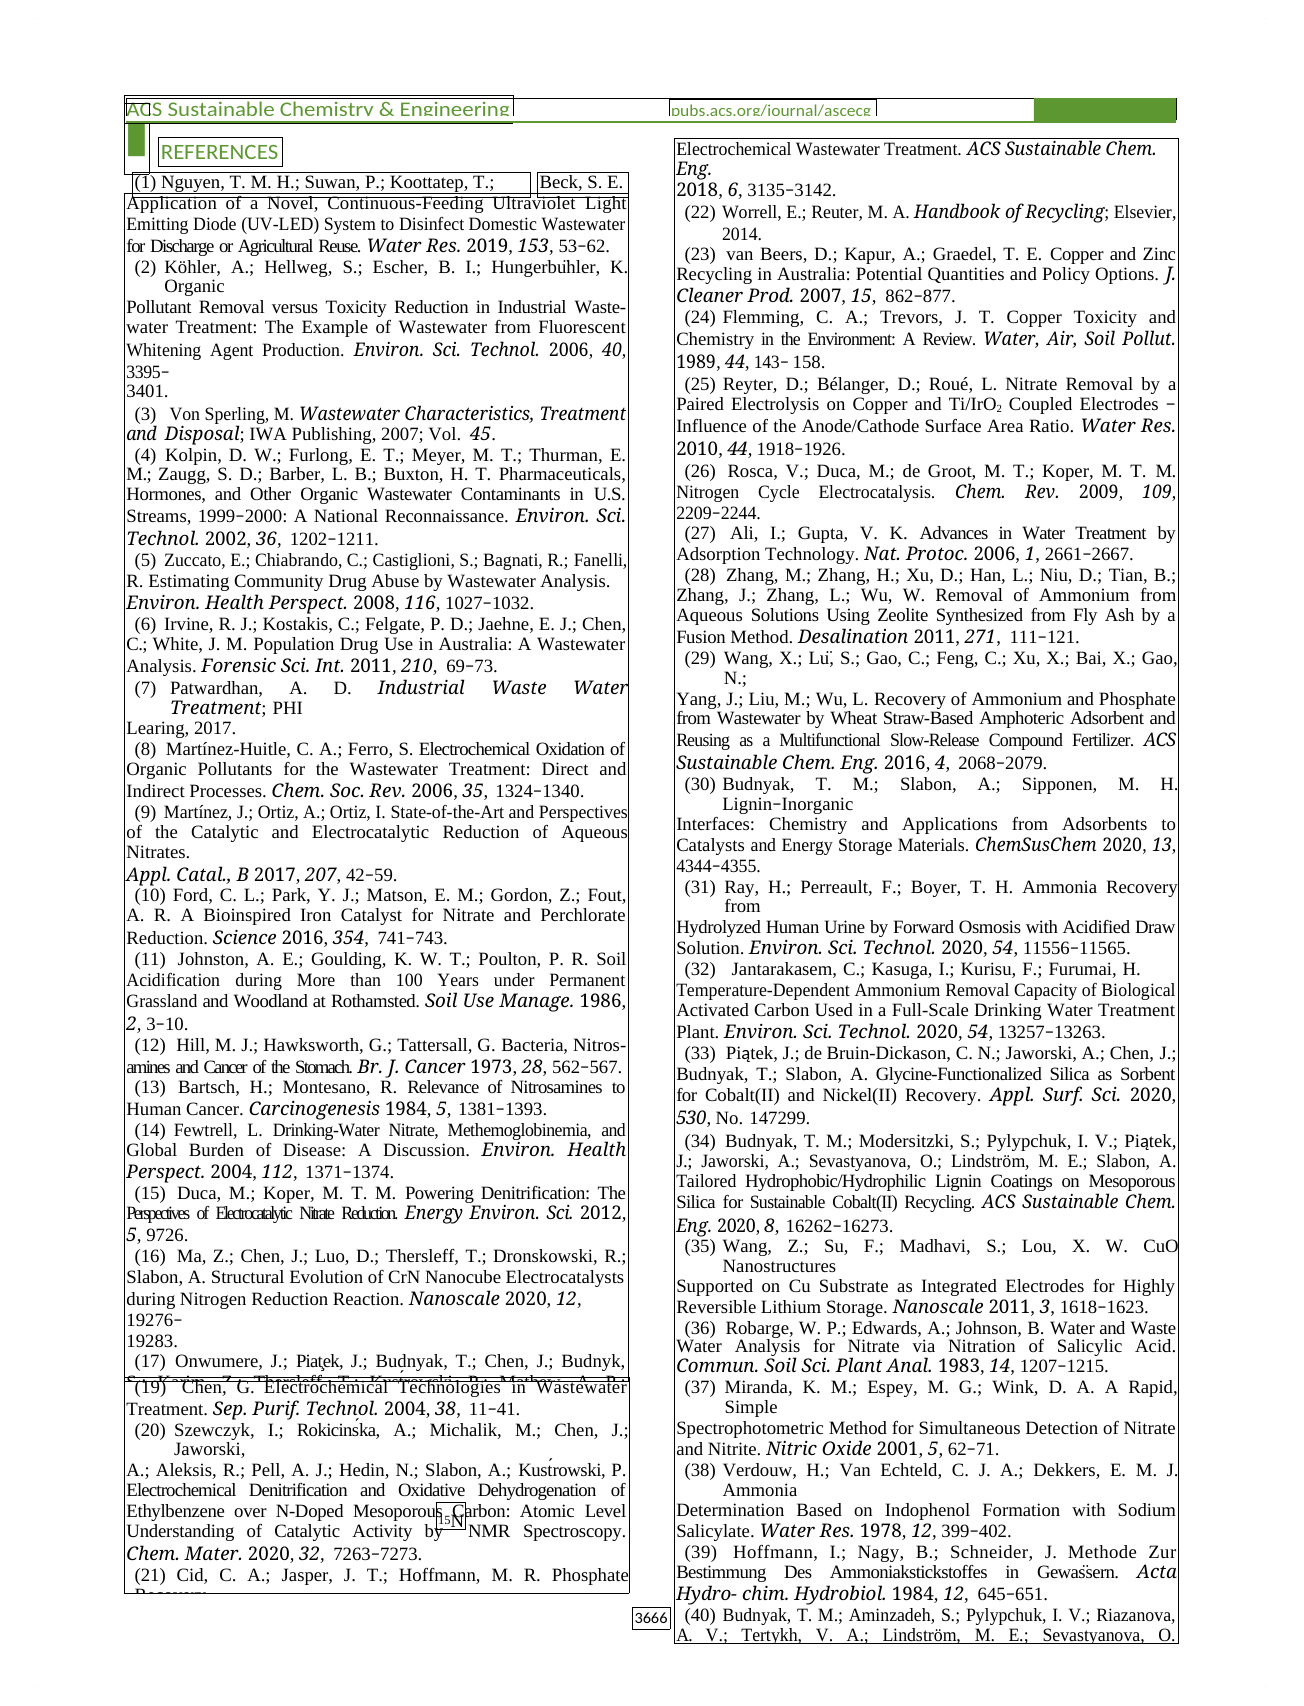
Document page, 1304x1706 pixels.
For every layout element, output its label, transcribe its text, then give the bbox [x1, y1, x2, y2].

list Ray, H.; Perreault, F.; Boyer, T. H. Ammonia Recovery from [684, 877, 1178, 917]
list Miranda, K. M.; Espey, M. G.; Wink, D. A. A Rapid, Simple [684, 1378, 1178, 1418]
text Budnyak, T.; Slabon, A. Glycine-Functionalized Silica as Sorbent for Cobalt(II) and Nickel(II) Recovery. Appl. Surf. Sci. 2020, 530, No. 147299. [676, 1064, 1176, 1130]
text of the Catalytic and Electrocatalytic Reduction of Aqueous Nitrates. [126, 822, 628, 863]
text A.; Aleksis, R.; Pell, A. J.; Hedin, N.; Slabon, A.; Kust́rowski, P. Electrochemical Denitrification and Oxidative Dehydrogenation of Ethylbenzene over N-Doped Mesoporous Carbon: Atomic Level Understanding of Catalytic Activity by NMR Spectroscopy. Chem. Mater. 2020, 32, 7263−7273. [126, 1459, 626, 1566]
list Martínez, J.; Ortiz, A.; Ortiz, I. State-of-the-Art and Perspectives [134, 803, 628, 822]
text Interfaces: Chemistry and Applications from Adsorbents to Catalysts and Energy Storage Materials. ChemSusChem 2020, 13, 4344−4355. [676, 816, 1176, 877]
list Zhang, M.; Zhang, H.; Xu, D.; Han, L.; Niu, D.; Tian, B.; [684, 565, 1178, 585]
text Hydrolyzed Human Urine by Forward Osmosis with Acidified Draw Solution. Environ. Sci. Technol. 2020, 54, 11556−11565. [676, 918, 1176, 960]
list Wang, X.; Lü, S.; Gao, C.; Feng, C.; Xu, X.; Bai, X.; Gao, N.; [684, 649, 1178, 688]
list van Beers, D.; Kapur, A.; Graedel, T. E. Copper and Zinc Recycling in Australia: Potential Quantities and Policy Options. J. Cleaner Prod. 2007, 15, 862−877. [676, 246, 1176, 308]
list Budnyak, T. M.; Modersitzki, S.; Pylypchuk, I. V.; Piątek, J.; Jaworski, A.; Sevastyanova, O.; Lindström, M. E.; Slabon, A. Tailored Hydrophobic/Hydrophilic Lignin Coatings on Mesoporous Silica for Sustainable Cobalt(II) Recycling. ACS Sustainable Chem. Eng. 2020, 8, 16262−16273. [676, 1131, 1176, 1237]
text Learing, 2017. [126, 718, 628, 738]
text (1) Nguyen, T. M. H.; Suwan, P.; Koottatep, T.; [134, 173, 530, 193]
list Bartsch, H.; Montesano, R. Relevance of Nitrosamines to Human Cancer. Carcinogenesis 1984, 5, 1381−1393. [126, 1078, 626, 1121]
list Ford, C. L.; Park, Y. J.; Matson, E. M.; Gordon, Z.; Fout, A. R. A Bioinspired Iron Catalyst for Nitrate and Perchlorate Reduction. Science 2016, 354, 741−743. [126, 886, 626, 950]
list Ali, I.; Gupta, V. K. Advances in Water Treatment by Adsorption Technology. Nat. Protoc. 2006, 1, 2661−2667. [676, 524, 1176, 565]
text Acidification during More than 100 Years under Permanent Grassland and Woodland at Rothamsted. Soil Use Manage. 1986, 2, 3−10. [126, 971, 626, 1036]
list Onwumere, J.; Piaţek, J.; Budnyak, T.; Chen, J.; Budnyk, S.; Karim, Z.; Thersleff, T.; Kust́rowski, P.; Mathew, A. P.; Slabon, A. CelluPhot: Hybrid Cellulose−Bismuth Oxybromide Membrane for Pollutant Removal. ACS Appl. Mater. Interfaces 2020, 12, 42891− 42901. [126, 1352, 626, 1377]
list Szewczyk, I.; Rokicinśka, A.; Michalik, M.; Chen, J.; Jaworski, [134, 1421, 628, 1459]
list Verdouw, H.; Van Echteld, C. J. A.; Dekkers, E. M. J. Ammonia [684, 1461, 1178, 1500]
list Irvine, R. J.; Kostakis, C.; Felgate, P. D.; Jaehne, E. J.; Chen, C.; White, J. M. Population Drug Use in Australia: A Wastewater Analysis. Forensic Sci. Int. 2011, 210, 69−73. [126, 614, 626, 678]
text ■ [127, 104, 149, 116]
text Electrochemical Wastewater Treatment. ACS Sustainable Chem. Eng. [676, 139, 1178, 180]
text ACS Sustainable Chemistry & Engineering [127, 99, 512, 116]
list Robarge, W. P.; Edwards, A.; Johnson, B. Water and Waste Water Analysis for Nitrate via Nitration of Salicylic Acid. Commun. Soil Sci. Plant Anal. 1983, 14, 1207−1215. [676, 1320, 1176, 1378]
text REFERENCES [161, 138, 282, 164]
text Determination Based on Indophenol Formation with Sodium Salicylate. Water Res. 1978, 12, 399−402. [676, 1502, 1177, 1543]
text Appl. Catal., B 2017, 207, 42−59. [126, 863, 628, 886]
text 19283. [126, 1331, 628, 1351]
text Pollutant Removal versus Toxicity Reduction in Industrial Waste- water Treatment: The Example of Wastewater from Fluorescent Whitening Agent Production. Environ. Sci. Technol. 2006, 40, 3395− [126, 298, 626, 383]
text ■ [126, 123, 149, 174]
list Jantarakasem, C.; Kasuga, I.; Kurisu, F.; Furumai, H. [684, 960, 1178, 979]
list Köhler, A.; Hellweg, S.; Escher, B. I.; Hungerbühler, K. Organic [134, 258, 628, 297]
list Budnyak, T. M.; Aminzadeh, S.; Pylypchuk, I. V.; Riazanova, A. V.; Tertykh, V. A.; Lindström, M. E.; Sevastyanova, O. Peculiarities of Synthesis and Properties of Lignin−Silica Nanocomposites Prepared by Sol-Gel Method. Nanomaterials 2018, 8, 950−967. [676, 1606, 1176, 1643]
list Patwardhan, A. D. Industrial Waste Water Treatment; PHI [134, 678, 628, 718]
list Rosca, V.; Duca, M.; de Groot, M. T.; Koper, M. T. M. Nitrogen Cycle Electrocatalysis. Chem. Rev. 2009, 109, 2209−2244. [676, 462, 1176, 524]
list Johnston, A. E.; Goulding, K. W. T.; Poulton, P. R. Soil [134, 950, 628, 969]
text 2018, 6, 3135−3142. [676, 180, 1178, 201]
text Supported on Cu Substrate as Integrated Electrodes for Highly Reversible Lithium Storage. Nanoscale 2011, 3, 1618−1623. [676, 1278, 1176, 1319]
list Reyter, D.; Bélanger, D.; Roué, L. Nitrate Removal by a Paired Electrolysis on Copper and Ti/IrO2 Coupled Electrodes − Influence of the Anode/Cathode Surface Area Ratio. Water Res. 2010, 44, 1918−1926. [676, 375, 1176, 461]
list Chen, G. Electrochemical Technologies in Wastewater Treatment. Sep. Purif. Technol. 2004, 38, 11−41. [126, 1378, 627, 1421]
text R. Estimating Community Drug Abuse by Wastewater Analysis. [126, 571, 628, 591]
list Zuccato, E.; Chiabrando, C.; Castiglioni, S.; Bagnati, R.; Fanelli, [134, 551, 628, 571]
list Fewtrell, L. Drinking-Water Nitrate, Methemoglobinemia, and Global Burden of Disease: A Discussion. Environ. Health Perspect. 2004, 112, 1371−1374. [126, 1121, 626, 1184]
list Hoffmann, I.; Nagy, B.; Schneider, J. Methode Zur Bestimmung Des Ammoniakstickstoffes in Gewas̈sern. Acta Hydro- chim. Hydrobiol. 1984, 12, 645−651. [676, 1544, 1177, 1606]
list Von Sperling, M. Wastewater Characteristics, Treatment and Disposal; IWA Publishing, 2007; Vol. 45. [126, 403, 626, 446]
text Zhang, J.; Zhang, L.; Wu, W. Removal of Ammonium from Aqueous Solutions Using Zeolite Synthesized from Fly Ash by a Fusion Method. Desalination 2011, 271, 111−121. [676, 586, 1176, 649]
text Slabon, A. Structural Evolution of CrN Nanocube Electrocatalysts during Nitrogen Reduction Reaction. Nanoscale 2020, 12, 19276− [126, 1268, 627, 1331]
list Martínez-Huitle, C. A.; Ferro, S. Electrochemical Oxidation of Organic Pollutants for the Wastewater Treatment: Direct and Indirect Processes. Chem. Soc. Rev. 2006, 35, 1324−1340. [126, 739, 626, 803]
list Duca, M.; Koper, M. T. M. Powering Denitrification: The Perspectives of Electrocatalytic Nitrate Reduction. Energy Environ. Sci. 2012, 5, 9726. [126, 1184, 626, 1247]
list Worrell, E.; Reuter, M. A. Handbook of Recycling; Elsevier, 2014. [684, 201, 1178, 245]
list Kolpin, D. W.; Furlong, E. T.; Meyer, M. T.; Thurman, E. M.; Zaugg, S. D.; Barber, L. B.; Buxton, H. T. Pharmaceuticals, Hormones, and Other Organic Wastewater Contaminants in U.S. Streams, 1999−2000: A National Reconnaissance. Environ. Sci. Technol. 2002, 36, 1202−1211. [126, 446, 626, 551]
text Environ. Health Perspect. 2008, 116, 1027−1032. [126, 591, 628, 614]
text 3666 [634, 1608, 670, 1627]
text (21) Cid, C. A.; Jasper, J. T.; Hoffmann, M. R. Phosphate Recovery [134, 1566, 628, 1593]
list Budnyak, T. M.; Slabon, A.; Sipponen, M. H. Lignin−Inorganic [684, 775, 1178, 814]
text Yang, J.; Liu, M.; Wu, L. Recovery of Ammonium and Phosphate from Wastewater by Wheat Straw-Based Amphoteric Adsorbent and Reusing as a Multifunctional Slow-Release Compound Fertilizer. ACS Sustainable Chem. Eng. 2016, 4, 2068−2079. [676, 690, 1176, 775]
list Hill, M. J.; Hawksworth, G.; Tattersall, G. Bacteria, Nitros- amines and Cancer of the Stomach. Br. J. Cancer 1973, 28, 562−567. [126, 1036, 626, 1078]
text Beck, S. E. [539, 173, 628, 193]
text 3401. [126, 383, 628, 401]
text Spectrophotometric Method for Simultaneous Detection of Nitrate and Nitrite. Nitric Oxide 2001, 5, 62−71. [676, 1419, 1176, 1461]
list Ma, Z.; Chen, J.; Luo, D.; Thersleff, T.; Dronskowski, R.; [134, 1247, 628, 1267]
text 15N [438, 1503, 465, 1529]
text pubs.acs.org/journal/ascecg [671, 100, 876, 116]
text Application of a Novel, Continuous-Feeding Ultraviolet Light Emitting Diode (UV-LED) System to Disinfect Domestic Wastewater for Discharge or Agricultural Reuse. Water Res. 2019, 153, 53−62. [126, 194, 626, 258]
list Flemming, C. A.; Trevors, J. T. Copper Toxicity and Chemistry in the Environment: A Review. Water, Air, Soil Pollut. 1989, 44, 143− 158. [676, 308, 1176, 374]
list Wang, Z.; Su, F.; Madhavi, S.; Lou, X. W. CuO Nanostructures [684, 1237, 1178, 1276]
text Temperature-Dependent Ammonium Removal Capacity of Biological Activated Carbon Used in a Full-Scale Drinking Water Treatment Plant. Environ. Sci. Technol. 2020, 54, 13257−13263. [676, 980, 1176, 1044]
list Piątek, J.; de Bruin-Dickason, C. N.; Jaworski, A.; Chen, J.; [684, 1044, 1178, 1063]
